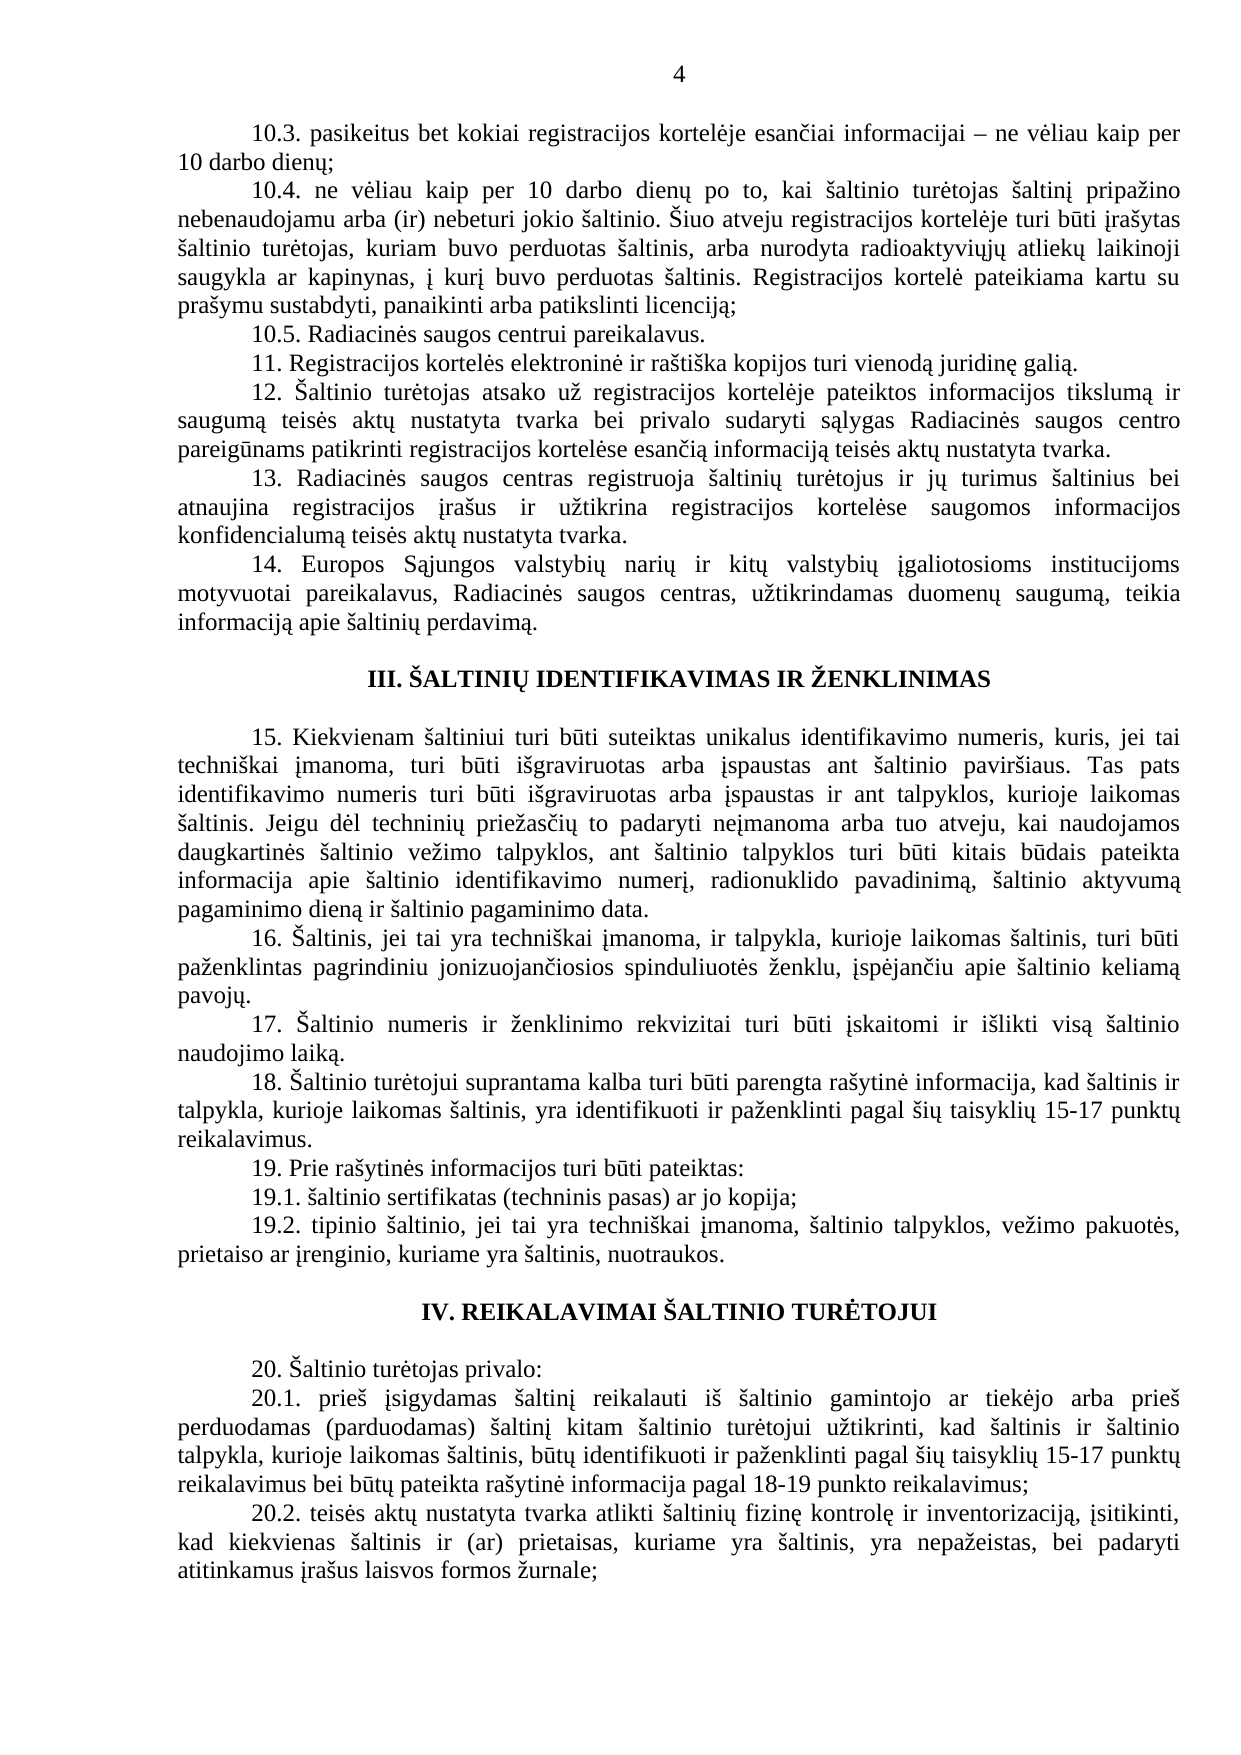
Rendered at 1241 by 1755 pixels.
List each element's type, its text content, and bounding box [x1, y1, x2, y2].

text 10.5. Radiacinės saugos centrui pareikalavus. [177, 319, 1181, 348]
text 15. Kiekvienam šaltiniui turi būti suteiktas unikalus identifikavimo numeris, kuris, jei tai techniškai įmanoma, turi būti išgraviruotas arba įspaustas ant šaltinio paviršiaus. Tas pats identifikavimo numeris turi būti išgraviruotas arba įspaustas ir ant talpyklos, kurioje laikomas šaltinis. Jeigu dėl techninių priežasčių to padaryti neįmanoma arba tuo atveju, kai naudojamos daugkartinės šaltinio vežimo talpyklos, ant šaltinio talpyklos turi būti kitais būdais pateikta informacija apie šaltinio identifikavimo numerį, radionuklido pavadinimą, šaltinio aktyvumą pagaminimo dieną ir šaltinio pagaminimo data. [177, 722, 1181, 923]
text 14. Europos Sąjungos valstybių narių ir kitų valstybių įgaliotosioms institucijoms motyvuotai pareikalavus, Radiacinės saugos centras, užtikrindamas duomenų saugumą, teikia informaciją apie šaltinių perdavimą. [177, 549, 1181, 636]
text 16. Šaltinis, jei tai yra techniškai įmanoma, ir talpykla, kurioje laikomas šaltinis, turi būti paženklintas pagrindiniu jonizuojančiosios spinduliuotės ženklu, įspėjančiu apie šaltinio keliamą pavojų. [177, 923, 1181, 1009]
text 10.3. pasikeitus bet kokiai registracijos kortelėje esančiai informacijai – ne vėliau kaip per 10 darbo dienų; [177, 118, 1181, 176]
text 13. Radiacinės saugos centras registruoja šaltinių turėtojus ir jų turimus šaltinius bei atnaujina registracijos įrašus ir užtikrina registracijos kortelėse saugomos informacijos konfidencialumą teisės aktų nustatyta tvarka. [177, 463, 1181, 549]
text IV. REIKALAVIMAI ŠALTINIO TURĖTOJUI [177, 1297, 1181, 1326]
text 12. Šaltinio turėtojas atsako už registracijos kortelėje pateiktos informacijos tikslumą ir saugumą teisės aktų nustatyta tvarka bei privalo sudaryti sąlygas Radiacinės saugos centro pareigūnams patikrinti registracijos kortelėse esančią informaciją teisės aktų nustatyta tvarka. [177, 377, 1181, 463]
text 10.4. ne vėliau kaip per 10 darbo dienų po to, kai šaltinio turėtojas šaltinį pripažino nebenaudojamu arba (ir) nebeturi jokio šaltinio. Šiuo atveju registracijos kortelėje turi būti įrašytas šaltinio turėtojas, kuriam buvo perduotas šaltinis, arba nurodyta radioaktyviųjų atliekų laikinoji saugykla ar kapinynas, į kurį buvo perduotas šaltinis. Registracijos kortelė pateikiama kartu su prašymu sustabdyti, panaikinti arba patikslinti licenciją; [177, 176, 1181, 319]
text 20. Šaltinio turėtojas privalo: [177, 1354, 1181, 1383]
text 17. Šaltinio numeris ir ženklinimo rekvizitai turi būti įskaitomi ir išlikti visą šaltinio naudojimo laiką. [177, 1009, 1181, 1067]
text 18. Šaltinio turėtojui suprantama kalba turi būti parengta rašytinė informacija, kad šaltinis ir talpykla, kurioje laikomas šaltinis, yra identifikuoti ir paženklinti pagal šių taisyklių 15-17 punktų reikalavimus. [177, 1067, 1181, 1153]
text 20.2. teisės aktų nustatyta tvarka atlikti šaltinių fizinę kontrolę ir inventorizaciją, įsitikinti, kad kiekvienas šaltinis ir (ar) prietaisas, kuriame yra šaltinis, yra nepažeistas, bei padaryti atitinkamus įrašus laisvos formos žurnale; [177, 1498, 1181, 1584]
text 11. Registracijos kortelės elektroninė ir raštiška kopijos turi vienodą juridinę galią. [177, 348, 1181, 377]
text 19. Prie rašytinės informacijos turi būti pateiktas: [177, 1153, 1181, 1182]
text 19.2. tipinio šaltinio, jei tai yra techniškai įmanoma, šaltinio talpyklos, vežimo pakuotės, prietaiso ar įrenginio, kuriame yra šaltinis, nuotraukos. [177, 1211, 1181, 1268]
text 19.1. šaltinio sertifikatas (techninis pasas) ar jo kopija; [177, 1182, 1181, 1211]
text III. ŠALTINIŲ IDENTIFIKAVIMAS IR ŽENKLINIMAS [177, 664, 1181, 693]
text 20.1. prieš įsigydamas šaltinį reikalauti iš šaltinio gamintojo ar tiekėjo arba prieš perduodamas (parduodamas) šaltinį kitam šaltinio turėtojui užtikrinti, kad šaltinis ir šaltinio talpykla, kurioje laikomas šaltinis, būtų identifikuoti ir paženklinti pagal šių taisyklių 15-17 punktų reikalavimus bei būtų pateikta rašytinė informacija pagal 18-19 punkto reikalavimus; [177, 1383, 1181, 1498]
